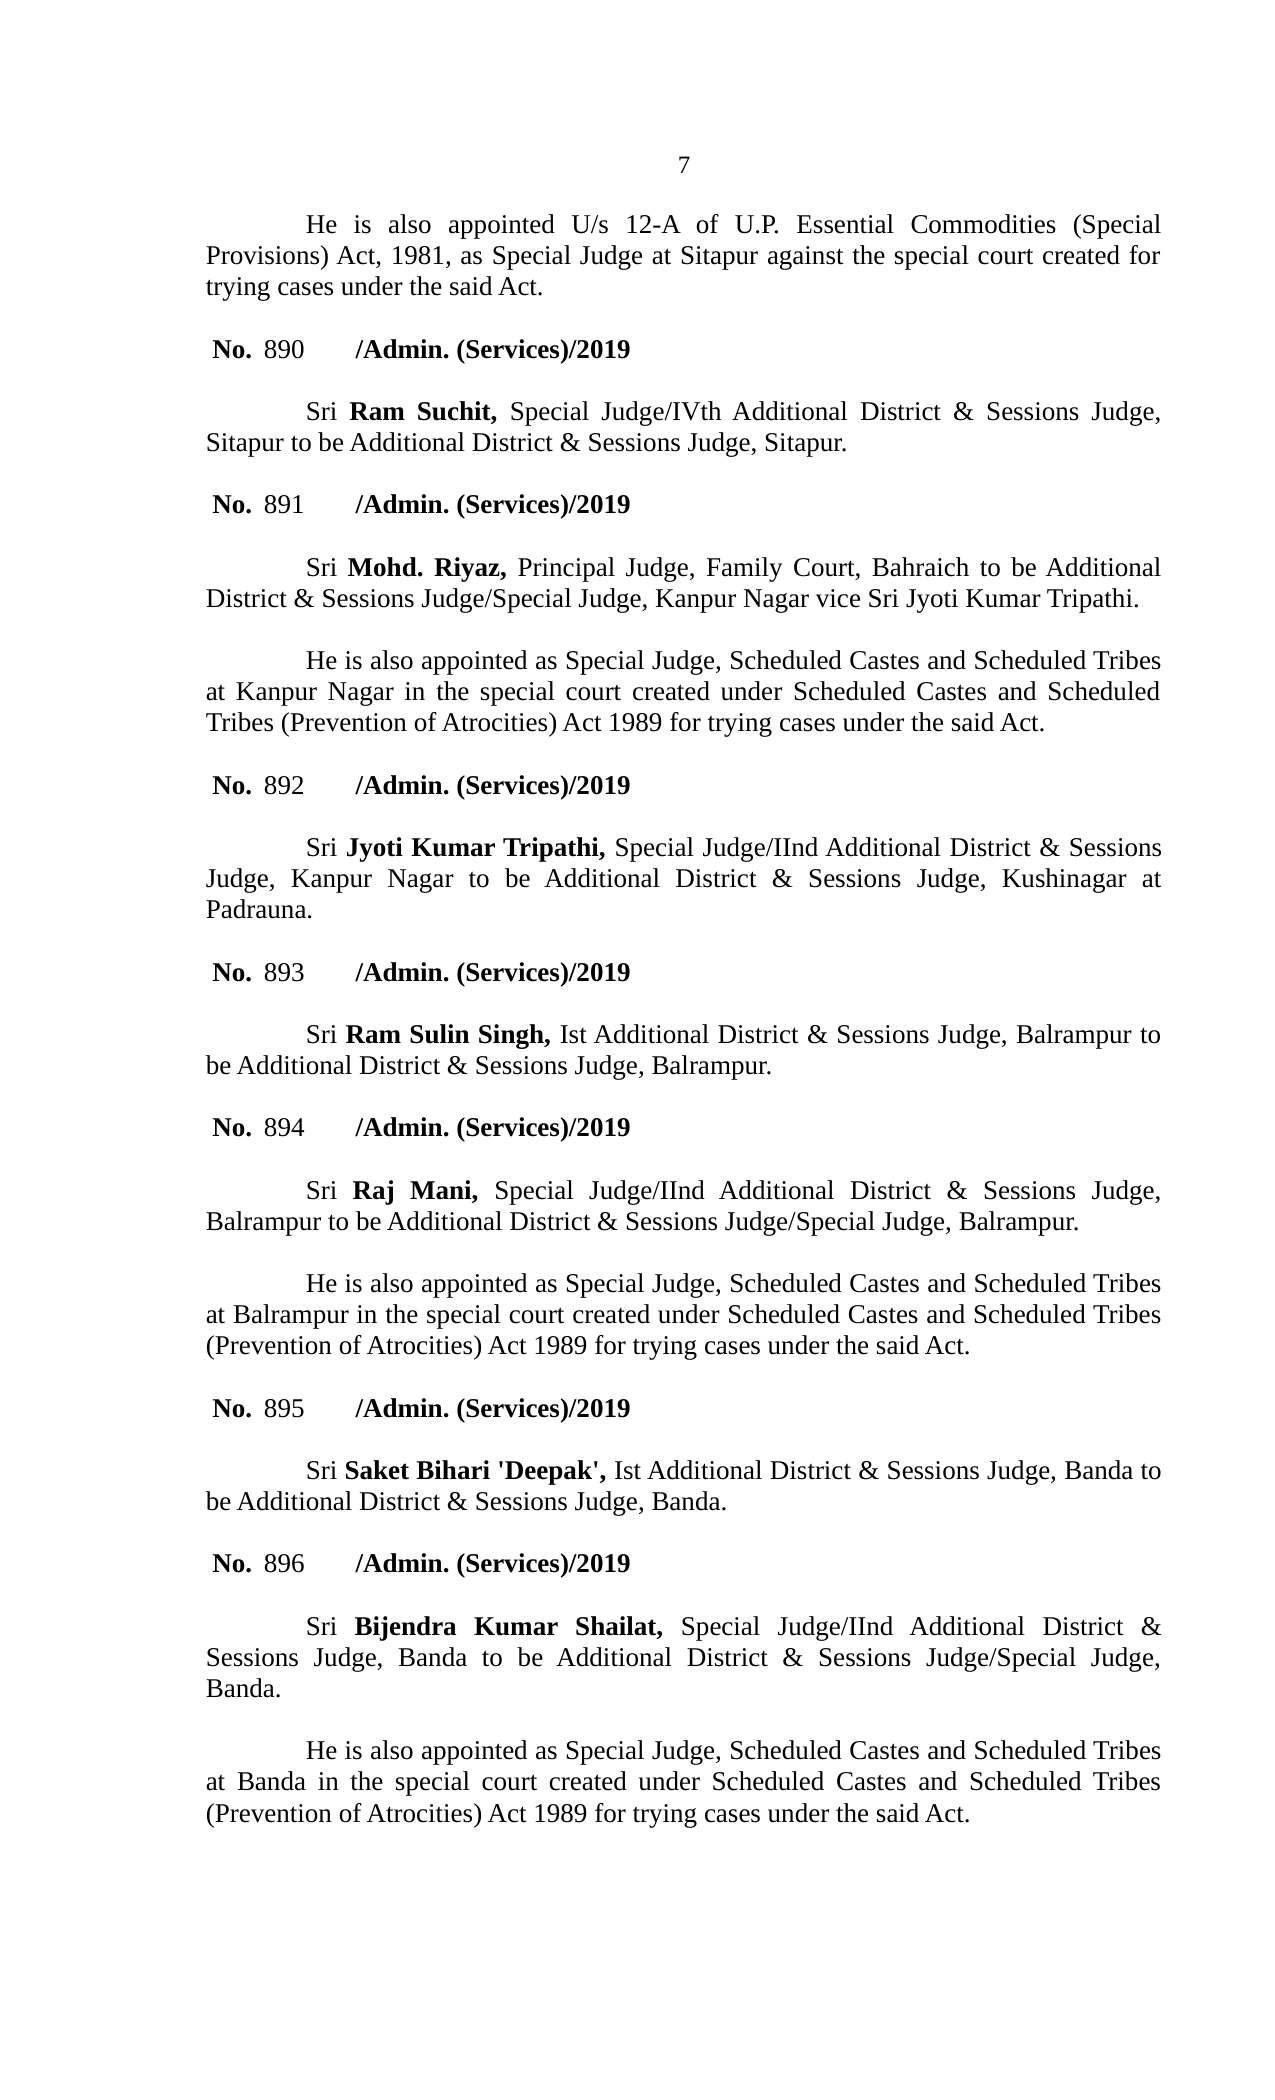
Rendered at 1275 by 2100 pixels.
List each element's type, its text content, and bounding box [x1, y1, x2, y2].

table_header /Admin. (Services)/2019 [350, 956, 647, 987]
text Sri Jyoti Kumar Tripathi, Special Judge/IInd Additional District & Sessions Judge, Kanpur Nagar to be Additional District & Sessions Judge, Kushinagar at Padrauna. [206, 831, 1162, 924]
table_header /Admin. (Services)/2019 [350, 1392, 647, 1423]
table_header /Admin. (Services)/2019 [350, 1548, 647, 1579]
table_header /Admin. (Services)/2019 [350, 1111, 647, 1143]
text Sri Ram Suchit, Special Judge/IVth Additional District & Sessions Judge, Sitapur to be Additional District & Sessions Judge, Sitapur. [206, 395, 1162, 457]
text Sri Raj Mani, Special Judge/IInd Additional District & Sessions Judge, Balrampur to be Additional District & Sessions Judge/Special Judge, Balrampur. [206, 1174, 1162, 1236]
text He is also appointed as Special Judge, Scheduled Castes and Scheduled Tribes at Banda in the special court created under Scheduled Castes and Scheduled Tribes (Prevention of Atrocities) Act 1989 for trying cases under the said Act. [206, 1734, 1162, 1828]
table_header [259, 1392, 350, 1423]
table_header No. [207, 489, 258, 520]
table_header No. [207, 333, 258, 364]
text Sri Ram Sulin Singh, Ist Additional District & Sessions Judge, Balrampur to be Additional District & Sessions Judge, Balrampur. [206, 1018, 1162, 1080]
text He is also appointed as Special Judge, Scheduled Castes and Scheduled Tribes at Kanpur Nagar in the special court created under Scheduled Castes and Scheduled Tribes (Prevention of Atrocities) Act 1989 for trying cases under the said Act. [206, 644, 1162, 738]
text Sri Bijendra Kumar Shailat, Special Judge/IInd Additional District & Sessions Judge, Banda to be Additional District & Sessions Judge/Special Judge, Banda. [206, 1610, 1162, 1703]
table_header [259, 1111, 350, 1143]
text He is also appointed U/s 12-A of U.P. Essential Commodities (Special Provisions) Act, 1981, as Special Judge at Sitapur against the special court created for trying cases under the said Act. [206, 208, 1162, 302]
table_header [259, 769, 350, 800]
table_header /Admin. (Services)/2019 [350, 333, 647, 364]
table_header No. [207, 1392, 258, 1423]
table_header [259, 956, 350, 987]
table_header [259, 1548, 350, 1579]
table_header No. [207, 1548, 258, 1579]
table_header No. [207, 956, 258, 987]
table_header No. [207, 769, 258, 800]
table_header No. [207, 1111, 258, 1143]
table_header [259, 333, 350, 364]
table_header /Admin. (Services)/2019 [350, 489, 647, 520]
text He is also appointed as Special Judge, Scheduled Castes and Scheduled Tribes at Balrampur in the special court created under Scheduled Castes and Scheduled Tribes (Prevention of Atrocities) Act 1989 for trying cases under the said Act. [206, 1267, 1162, 1361]
text Sri Saket Bihari 'Deepak', Ist Additional District & Sessions Judge, Banda to be Additional District & Sessions Judge, Banda. [206, 1454, 1162, 1516]
table_header [259, 489, 350, 520]
text Sri Mohd. Riyaz, Principal Judge, Family Court, Bahraich to be Additional District & Sessions Judge/Special Judge, Kanpur Nagar vice Sri Jyoti Kumar Tripathi. [206, 551, 1162, 613]
table_header /Admin. (Services)/2019 [350, 769, 647, 800]
